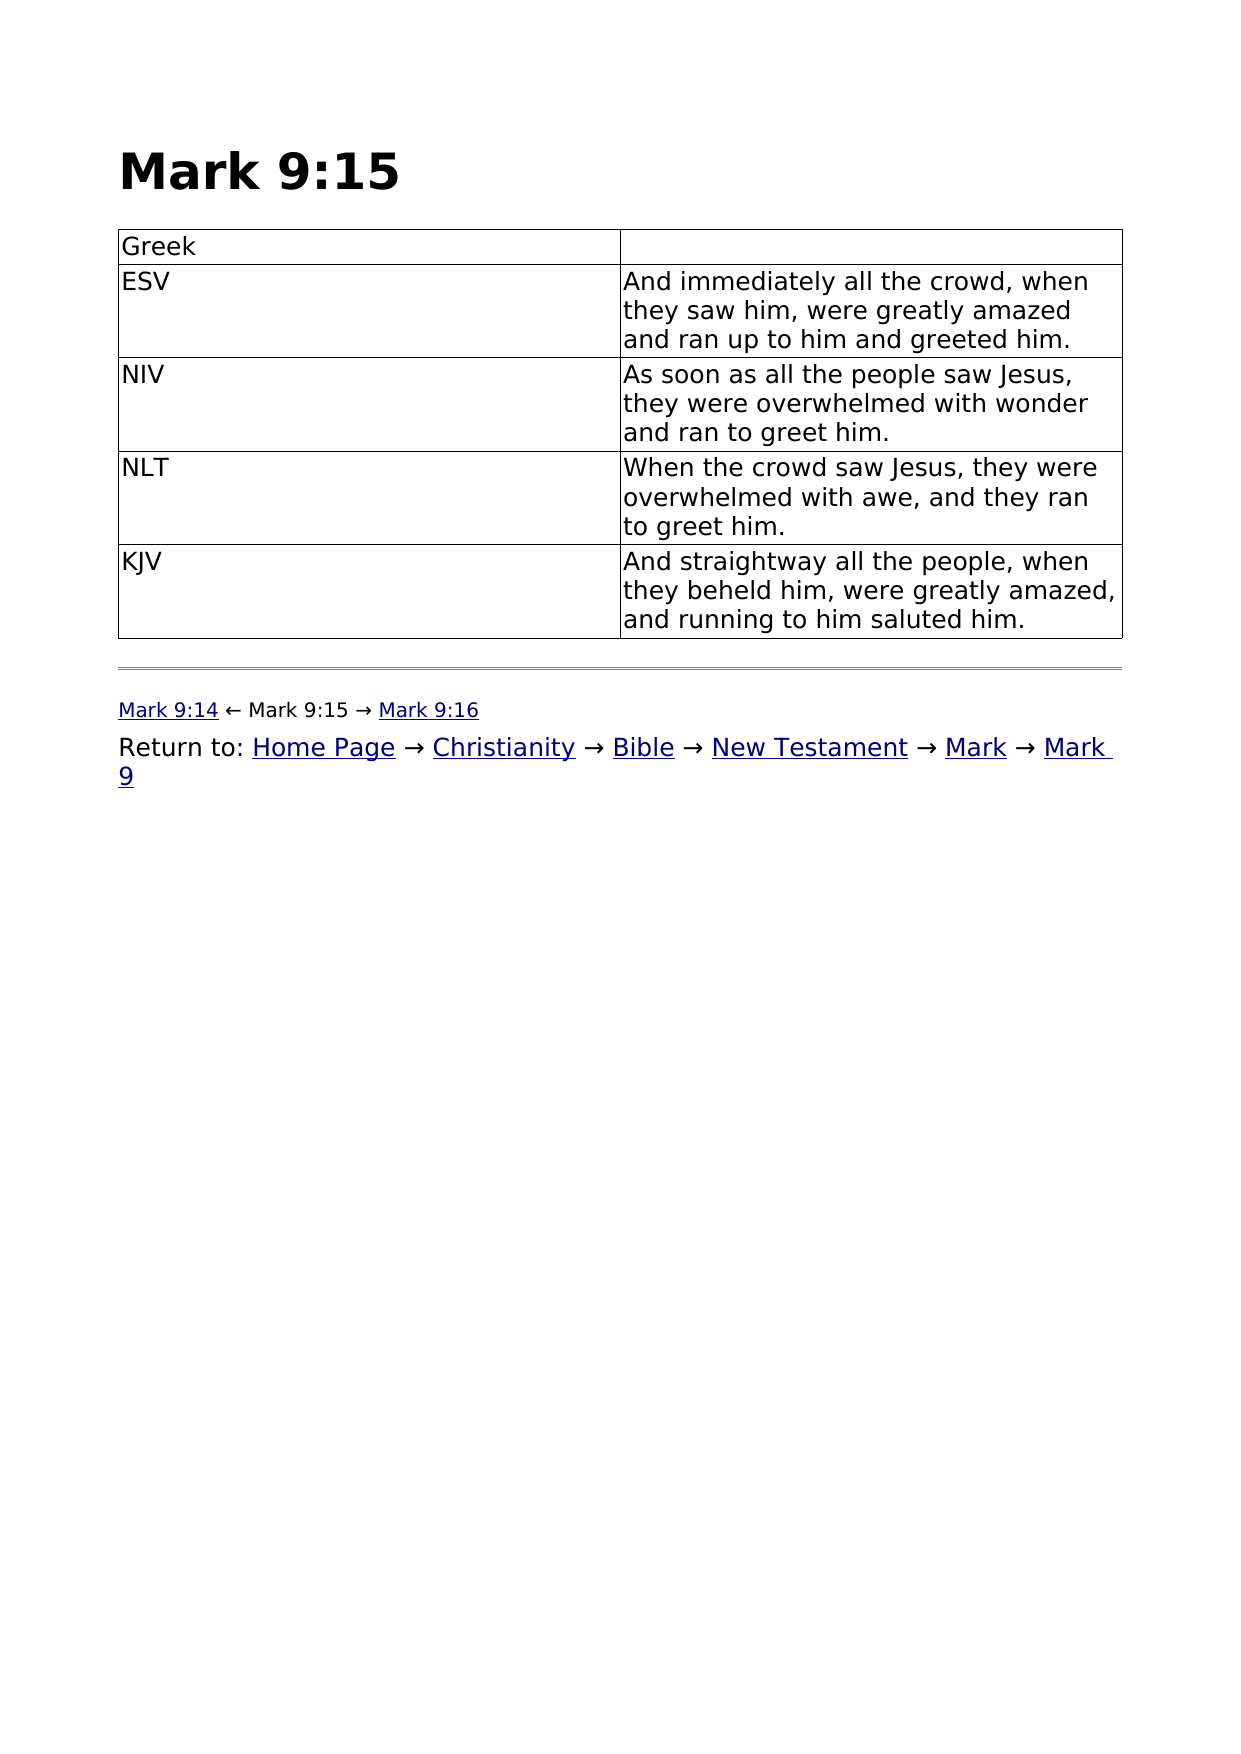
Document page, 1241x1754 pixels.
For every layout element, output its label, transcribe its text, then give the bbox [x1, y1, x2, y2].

table_cell And immediately all the crowd, when they saw him, were greatly amazed and ran up to him and greeted him. [621, 265, 1122, 357]
table_header [621, 230, 1122, 264]
table_cell When the crowd saw Jesus, they were overwhelmed with awe, and they ran to greet him. [621, 452, 1122, 544]
table_header Greek [119, 230, 620, 264]
table_cell And straightway all the people, when they beheld him, were greatly amazed, and running to him saluted him. [621, 545, 1122, 637]
table_cell NIV [119, 358, 620, 451]
table_cell NLT [119, 452, 620, 544]
table_cell As soon as all the people saw Jesus, they were overwhelmed with wonder and ran to greet him. [621, 358, 1122, 451]
text Mark 9:14 ← Mark 9:15 → Mark 9:16 [118, 699, 1122, 733]
table_cell KJV [119, 545, 620, 637]
subtitle Mark 9:15 [118, 143, 1122, 201]
table_cell ESV [119, 265, 620, 357]
text Return to: Home Page → Christianity → Bible → New Testament → Mark → Mark 9 [118, 733, 1122, 791]
